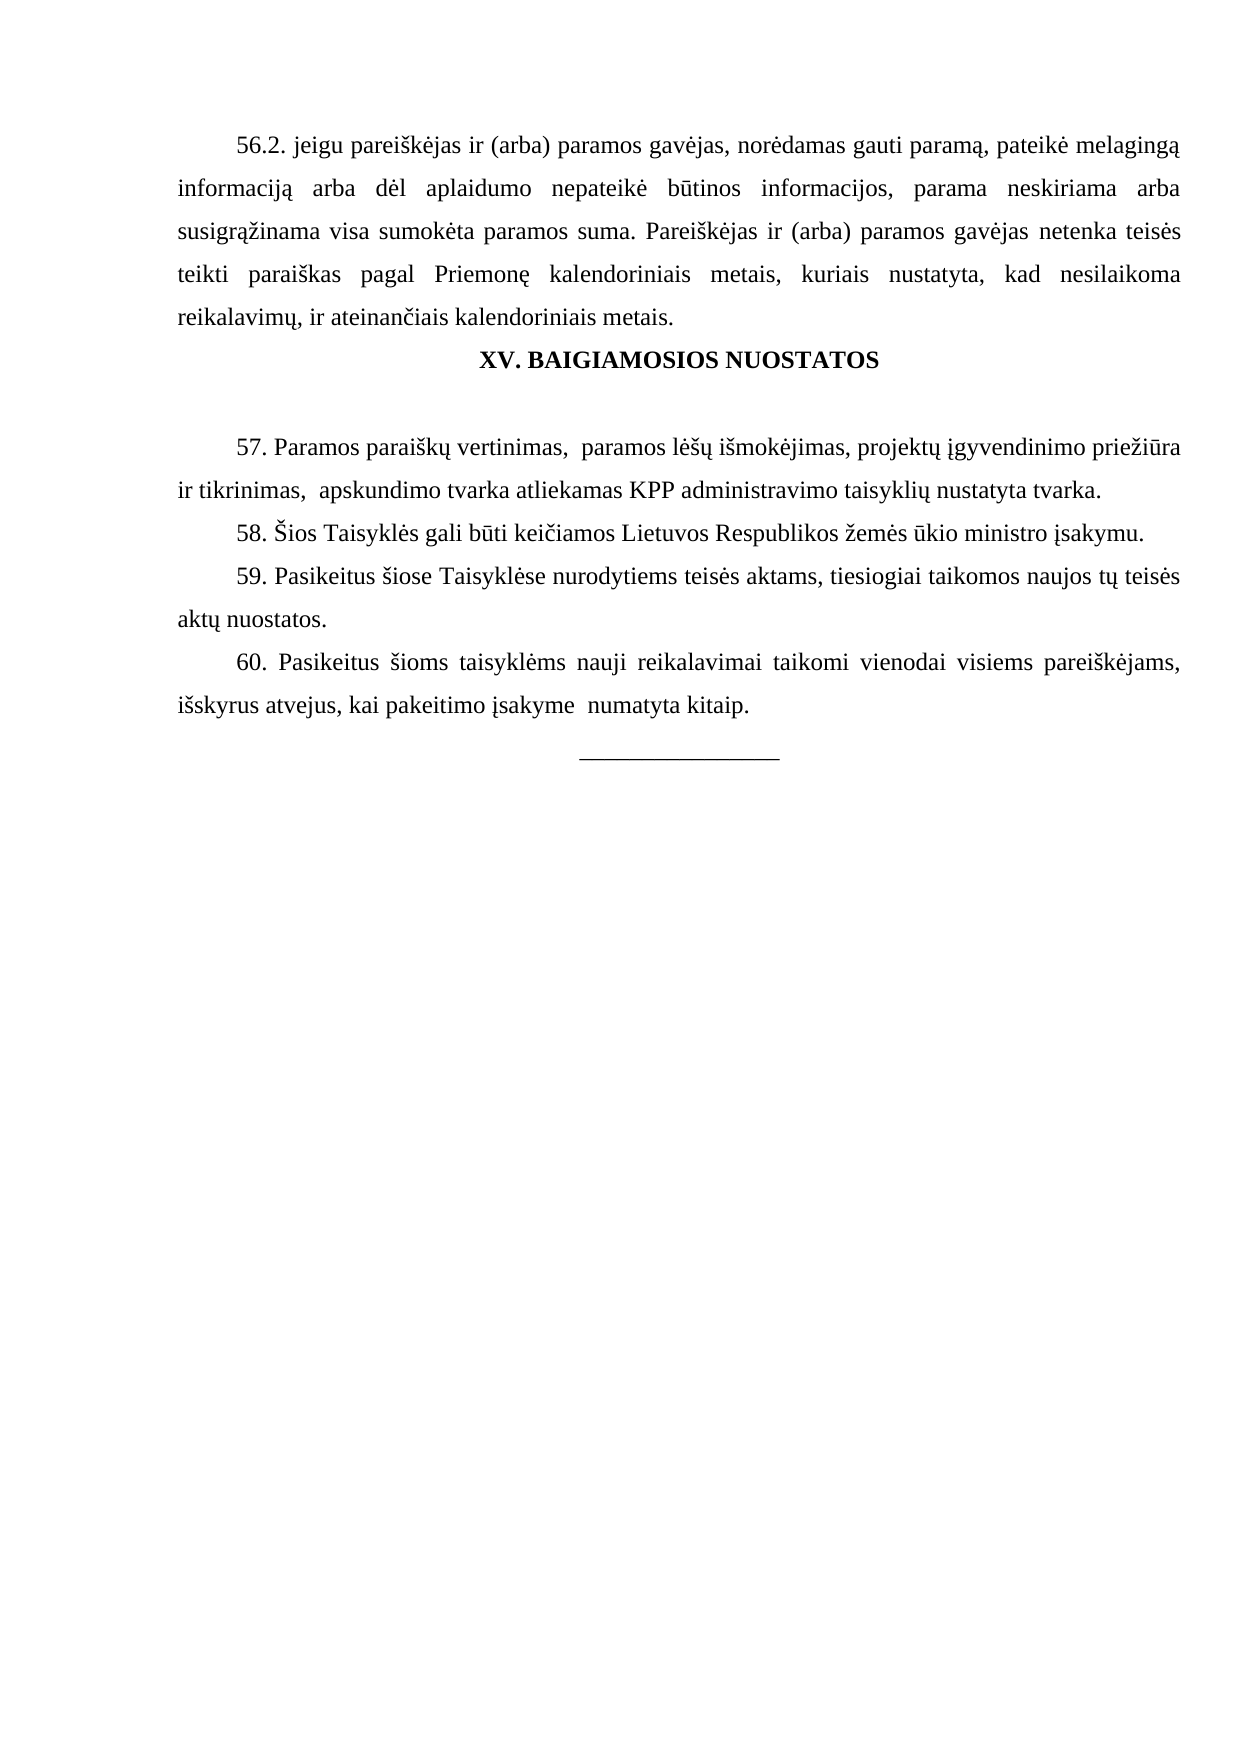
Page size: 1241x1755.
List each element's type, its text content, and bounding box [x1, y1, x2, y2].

text 58. Šios Taisyklės gali būti keičiamos Lietuvos Respublikos žemės ūkio ministro įsakymu. [177, 518, 1181, 547]
text 57. Paramos paraiškų vertinimas, paramos lėšų išmokėjimas, projektų įgyvendinimo priežiūra ir tikrinimas, apskundimo tvarka atliekamas KPP administravimo taisyklių nustatyta tvarka. [177, 432, 1181, 504]
text 56.2. jeigu pareiškėjas ir (arba) paramos gavėjas, norėdamas gauti paramą, pateikė melagingą informaciją arba dėl aplaidumo nepateikė būtinos informacijos, parama neskiriama arba susigrąžinama visa sumokėta paramos suma. Pareiškėjas ir (arba) paramos gavėjas netenka teisės teikti paraiškas pagal Priemonę kalendoriniais metais, kuriais nustatyta, kad nesilaikoma reikalavimų, ir ateinančiais kalendoriniais metais. [177, 130, 1181, 331]
text XV. BAIGIAMOSIOS NUOSTATOS [177, 346, 1181, 374]
text 59. Pasikeitus šiose Taisyklėse nurodytiems teisės aktams, tiesiogiai taikomos naujos tų teisės aktų nuostatos. [177, 561, 1181, 633]
text ________________ [177, 734, 1181, 762]
text 60. Pasikeitus šioms taisyklėms nauji reikalavimai taikomi vienodai visiems pareiškėjams, išskyrus atvejus, kai pakeitimo įsakyme numatyta kitaip. [177, 647, 1181, 719]
